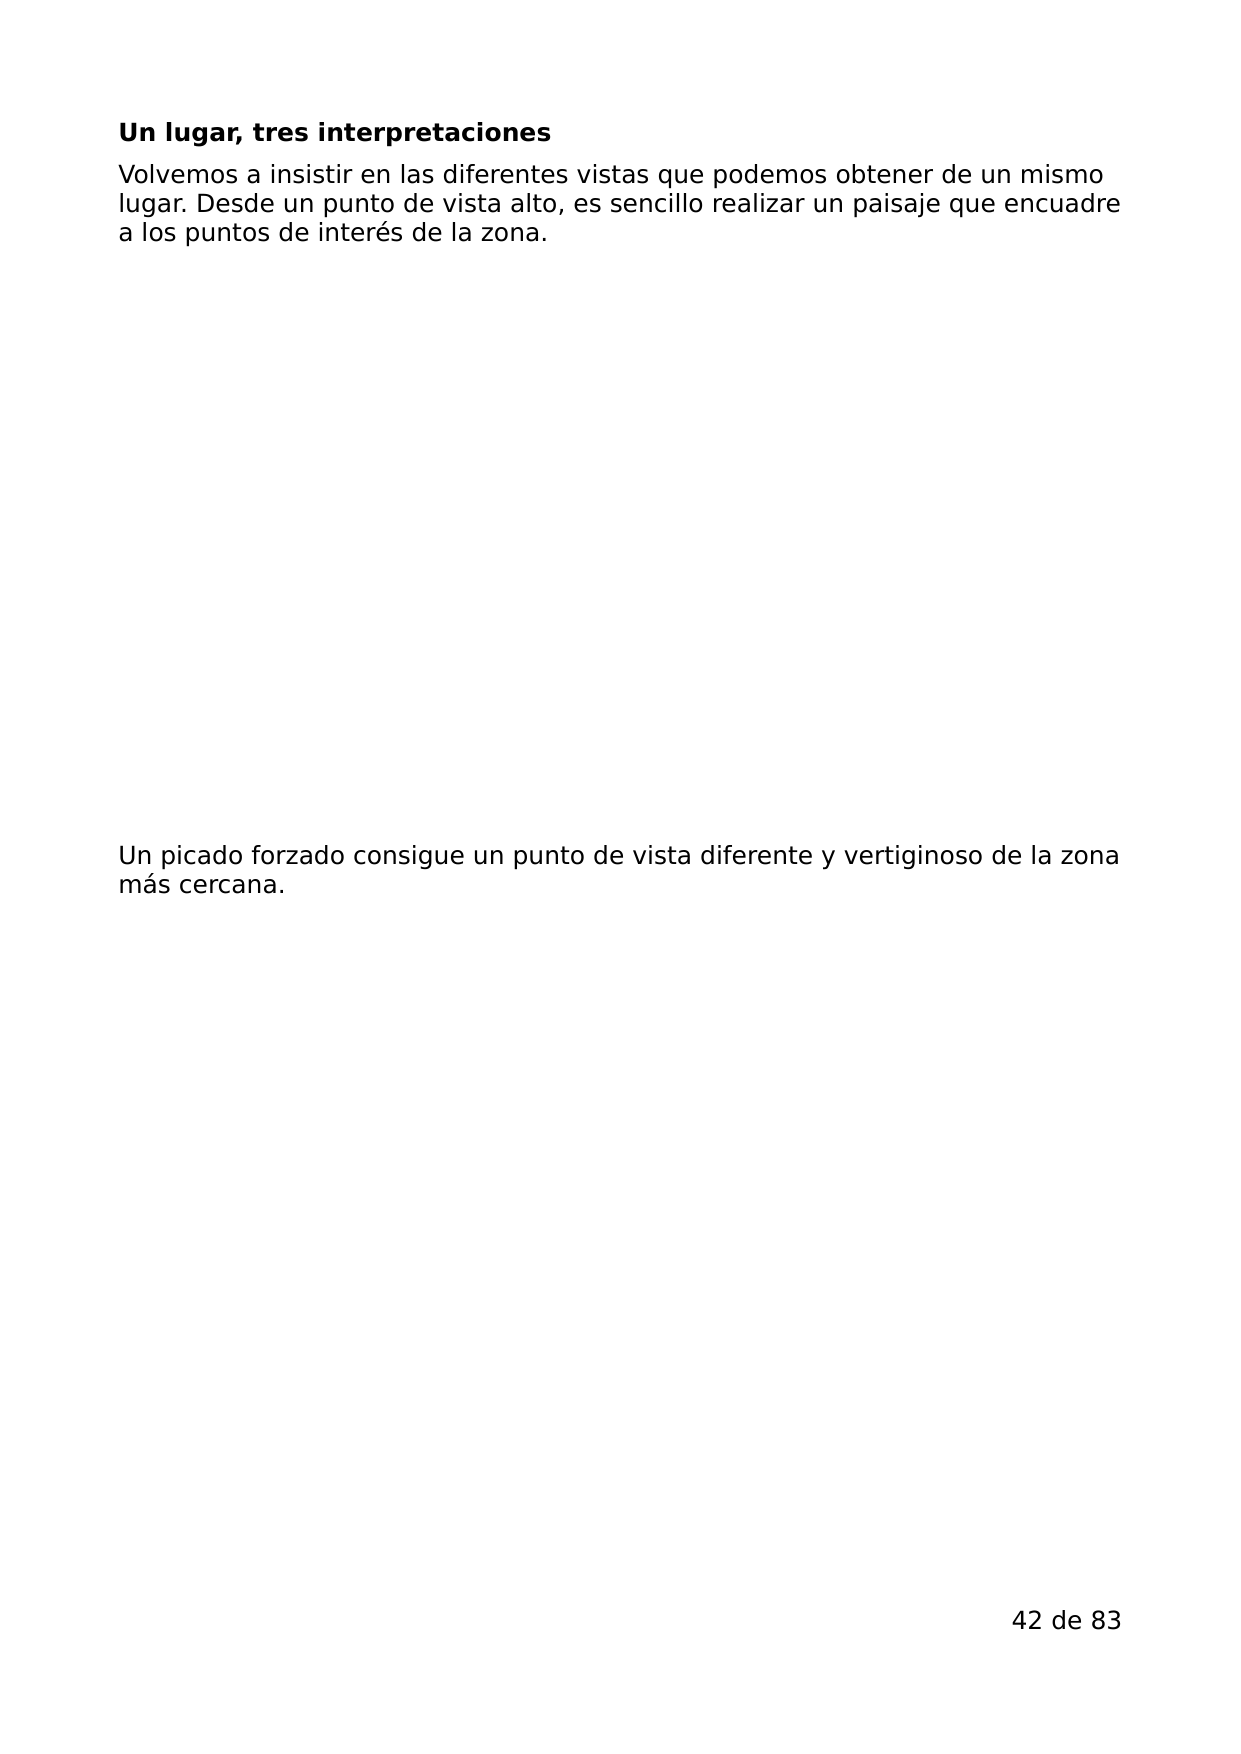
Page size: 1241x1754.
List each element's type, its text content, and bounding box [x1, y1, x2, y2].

text Un lugar, tres interpretaciones [118, 118, 1122, 147]
text Volvemos a insistir en las diferentes vistas que podemos obtener de un mismo lugar. Desde un punto de vista alto, es sencillo realizar un paisaje que encuadre a los puntos de interés de la zona. [118, 160, 1122, 247]
text Un picado forzado consigue un punto de vista diferente y vertiginoso de la zona más cercana. [118, 841, 1122, 899]
